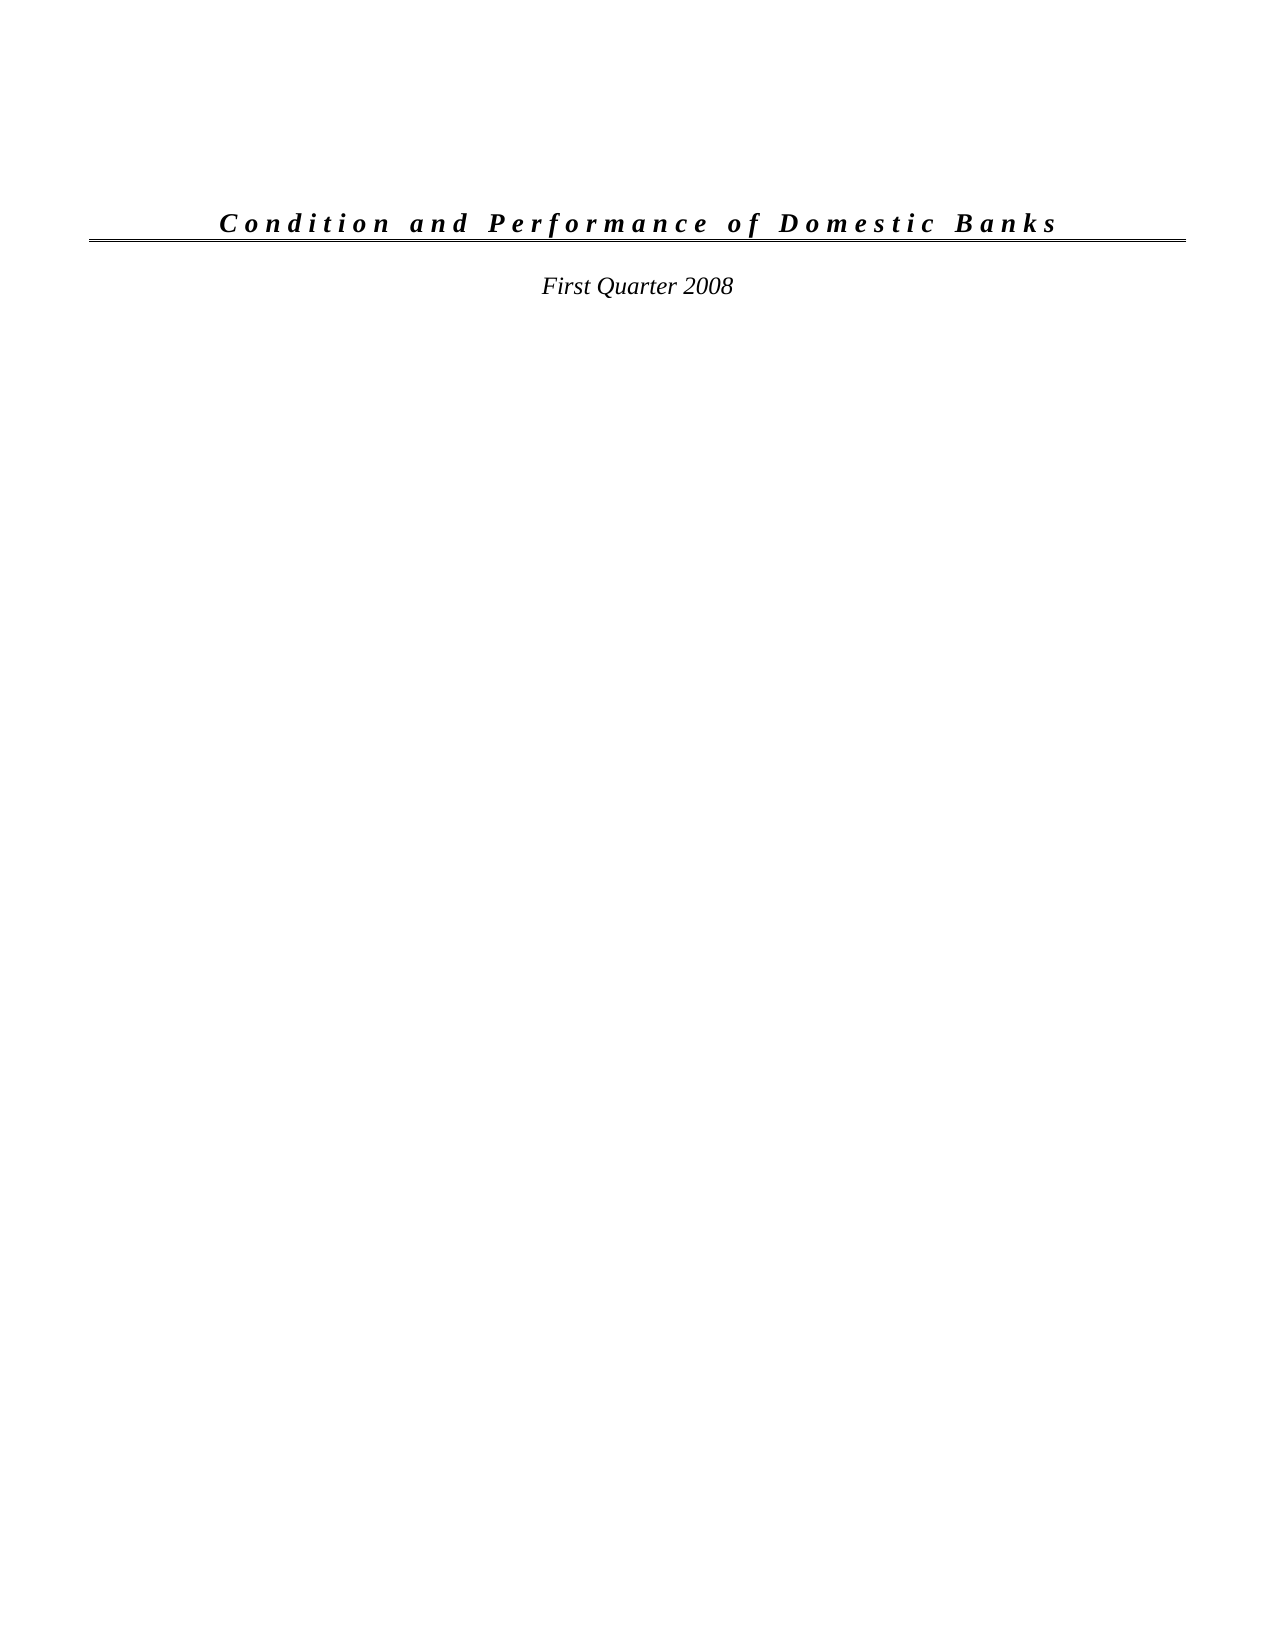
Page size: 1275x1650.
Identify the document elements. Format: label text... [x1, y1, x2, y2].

subtitle First Quarter 2008 [89, 267, 1186, 301]
subtitle Condition and Performance of Domestic Banks [89, 173, 1186, 239]
